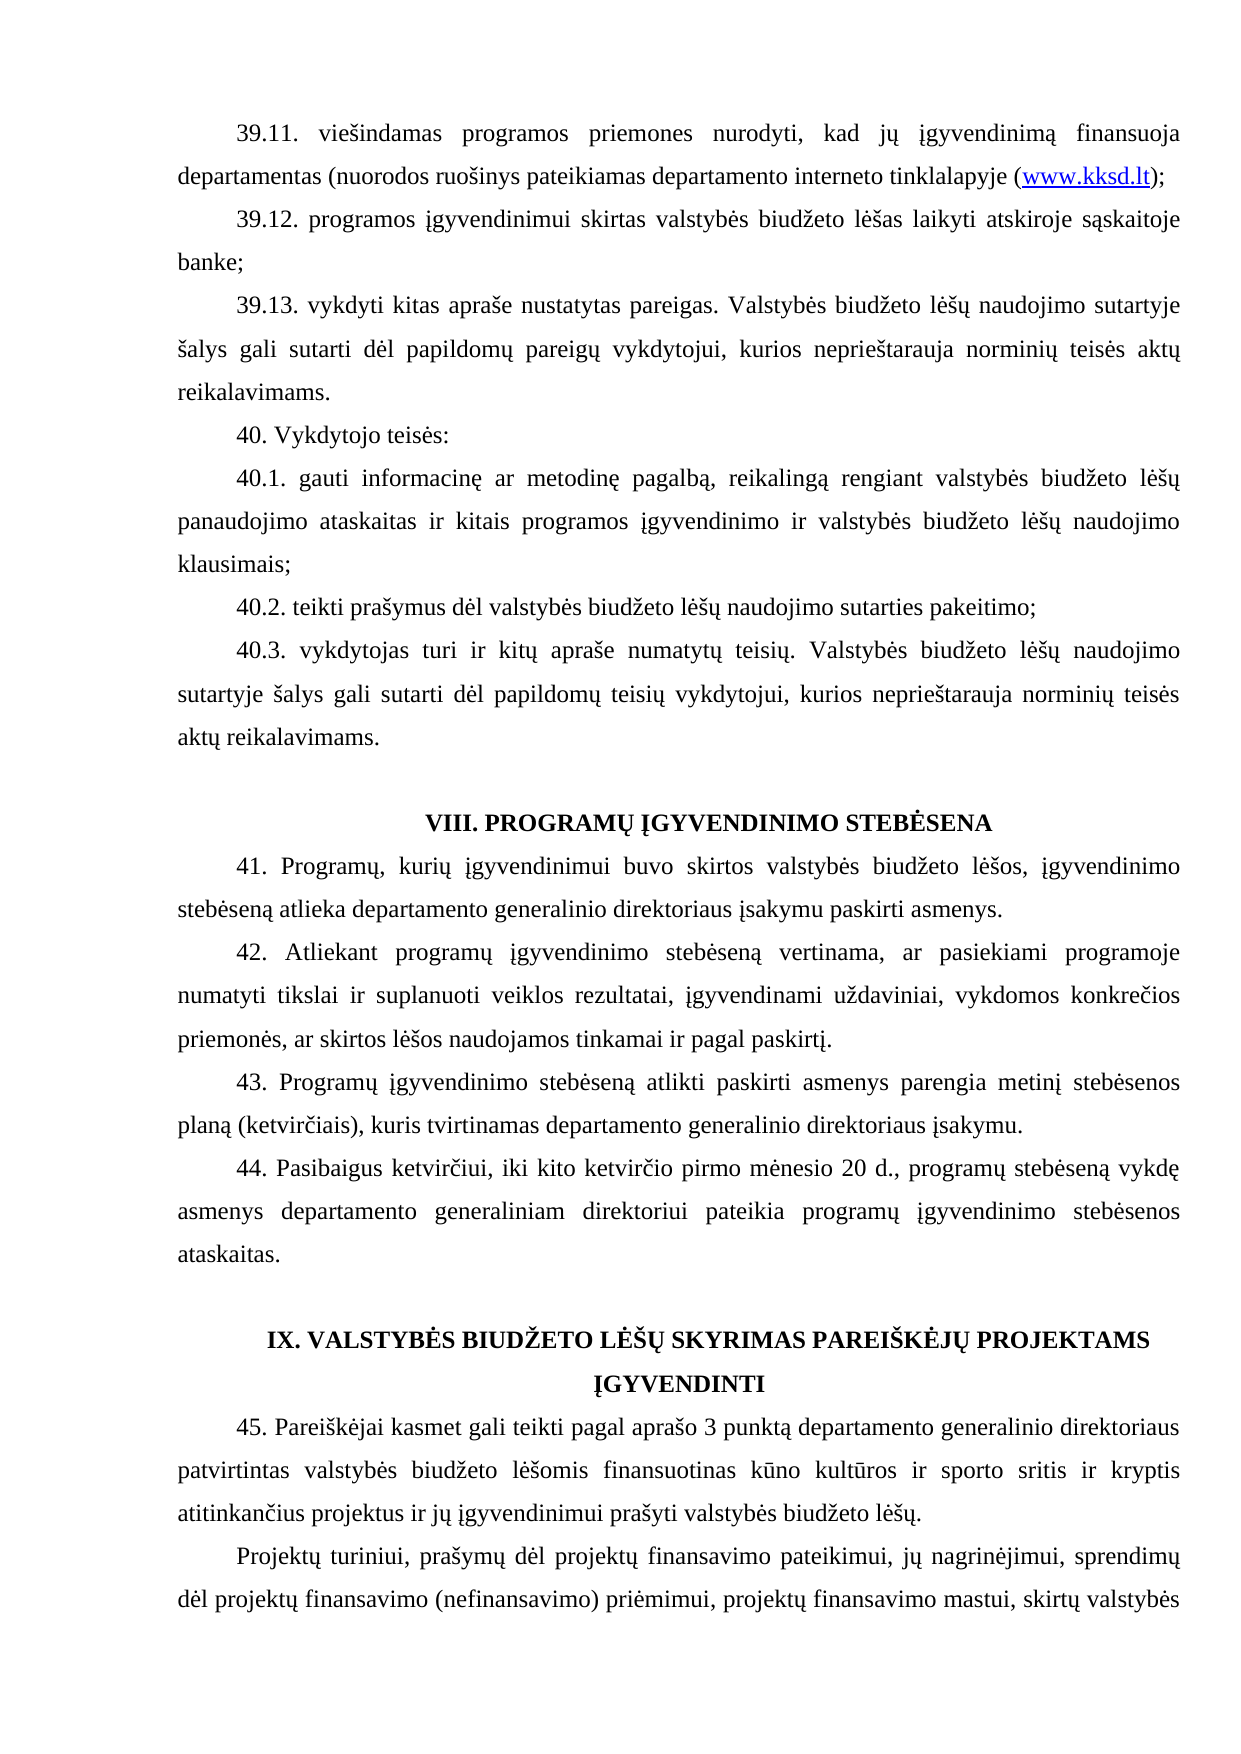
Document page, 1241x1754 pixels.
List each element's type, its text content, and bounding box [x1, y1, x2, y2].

text 39.11. viešindamas programos priemones nurodyti, kad jų įgyvendinimą finansuoja departamentas (nuorodos ruošinys pateikiamas departamento interneto tinklalapyje (www.kksd.lt); [177, 118, 1181, 190]
text 40.2. teikti prašymus dėl valstybės biudžeto lėšų naudojimo sutarties pakeitimo; [177, 592, 1181, 621]
text 40. Vykdytojo teisės: [177, 420, 1181, 449]
text 40.1. gauti informacinę ar metodinę pagalbą, reikalingą rengiant valstybės biudžeto lėšų panaudojimo ataskaitas ir kitais programos įgyvendinimo ir valstybės biudžeto lėšų naudojimo klausimais; [177, 463, 1181, 578]
text VIII. PROGRAMŲ ĮGYVENDINIMO STEBĖSENA [177, 808, 1181, 837]
text 44. Pasibaigus ketvirčiui, iki kito ketvirčio pirmo mėnesio 20 d., programų stebėseną vykdę asmenys departamento generaliniam direktoriui pateikia programų įgyvendinimo stebėsenos ataskaitas. [177, 1153, 1181, 1268]
text Projektų turiniui, prašymų dėl projektų finansavimo pateikimui, jų nagrinėjimui, sprendimų dėl projektų finansavimo (nefinansavimo) priėmimui, projektų finansavimo mastui, skirtų valstybės [177, 1541, 1181, 1613]
text 45. Pareiškėjai kasmet gali teikti pagal aprašo 3 punktą departamento generalinio direktoriaus patvirtintas valstybės biudžeto lėšomis finansuotinas kūno kultūros ir sporto sritis ir kryptis atitinkančius projektus ir jų įgyvendinimui prašyti valstybės biudžeto lėšų. [177, 1412, 1181, 1527]
text 42. Atliekant programų įgyvendinimo stebėseną vertinama, ar pasiekiami programoje numatyti tikslai ir suplanuoti veiklos rezultatai, įgyvendinami uždaviniai, vykdomos konkrečios priemonės, ar skirtos lėšos naudojamos tinkamai ir pagal paskirtį. [177, 937, 1181, 1052]
text 39.13. vykdyti kitas apraše nustatytas pareigas. Valstybės biudžeto lėšų naudojimo sutartyje šalys gali sutarti dėl papildomų pareigų vykdytojui, kurios neprieštarauja norminių teisės aktų reikalavimams. [177, 291, 1181, 406]
text 41. Programų, kurių įgyvendinimui buvo skirtos valstybės biudžeto lėšos, įgyvendinimo stebėseną atlieka departamento generalinio direktoriaus įsakymu paskirti asmenys. [177, 851, 1181, 923]
text IX. VALSTYBĖS BIUDŽETO LĖŠŲ SKYRIMAS PAREIŠKĖJŲ PROJEKTAMS ĮGYVENDINTI [177, 1326, 1181, 1397]
text 43. Programų įgyvendinimo stebėseną atlikti paskirti asmenys parengia metinį stebėsenos planą (ketvirčiais), kuris tvirtinamas departamento generalinio direktoriaus įsakymu. [177, 1067, 1181, 1139]
text 40.3. vykdytojas turi ir kitų apraše numatytų teisių. Valstybės biudžeto lėšų naudojimo sutartyje šalys gali sutarti dėl papildomų teisių vykdytojui, kurios neprieštarauja norminių teisės aktų reikalavimams. [177, 636, 1181, 751]
text 39.12. programos įgyvendinimui skirtas valstybės biudžeto lėšas laikyti atskiroje sąskaitoje banke; [177, 204, 1181, 276]
